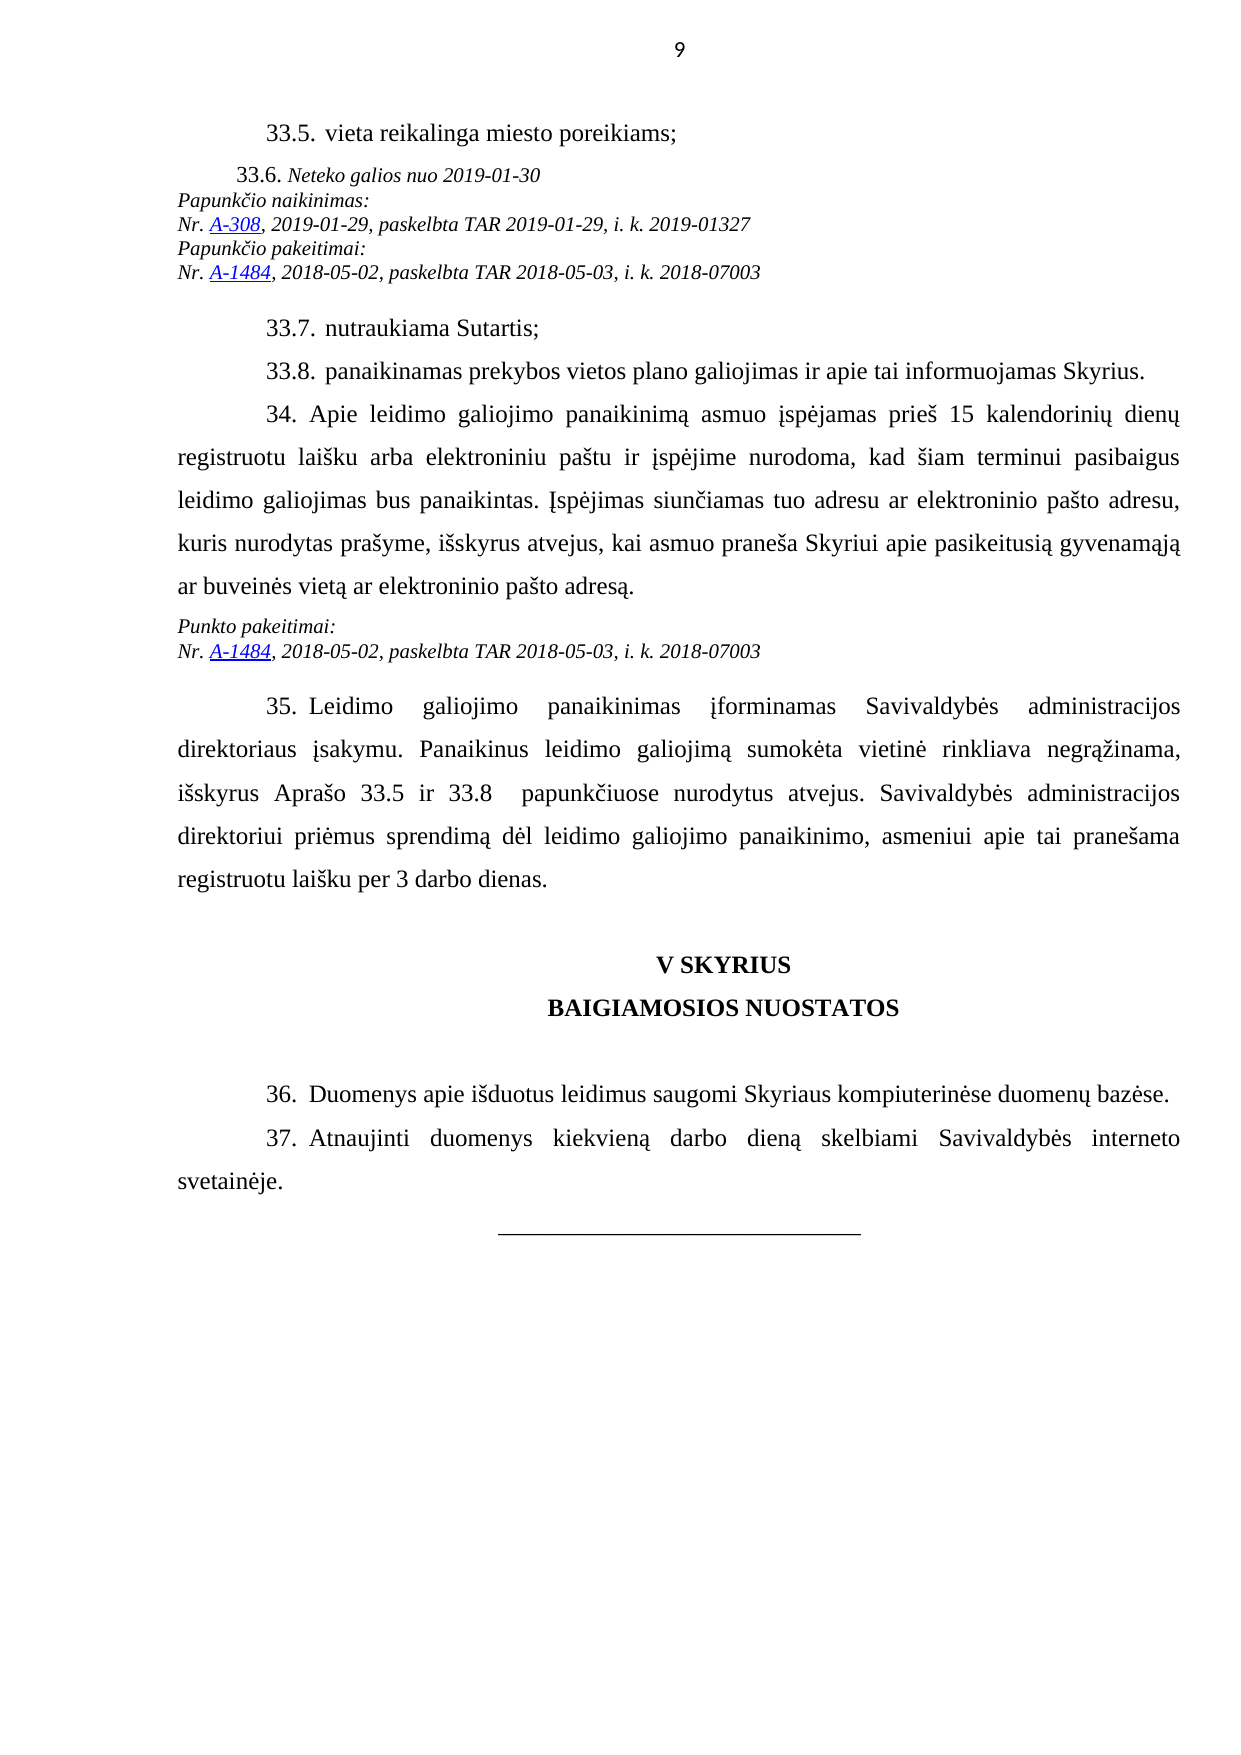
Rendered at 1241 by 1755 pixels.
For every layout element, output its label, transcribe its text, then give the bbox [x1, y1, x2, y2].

text Papunkčio pakeitimai: [177, 236, 1181, 260]
text 34. Apie leidimo galiojimo panaikinimą asmuo įspėjamas prieš 15 kalendorinių dienų registruotu laišku arba elektroniniu paštu ir įspėjime nurodoma, kad šiam terminui pasibaigus leidimo galiojimas bus panaikintas. Įspėjimas siunčiamas tuo adresu ar elektroninio pašto adresu, kuris nurodytas prašyme, išskyrus atvejus, kai asmuo praneša Skyriui apie pasikeitusią gyvenamąją ar buveinės vietą ar elektroninio pašto adresą. [177, 399, 1181, 600]
text 33.6. Neteko galios nuo 2019-01-30 [177, 161, 1181, 188]
text Punkto pakeitimai: [177, 614, 1181, 638]
text V SKYRIUS [177, 950, 1181, 979]
text 37. Atnaujinti duomenys kiekvieną darbo dieną skelbiami Savivaldybės interneto svetainėje. [177, 1123, 1181, 1194]
text Nr. A-1484, 2018-05-02, paskelbta TAR 2018-05-03, i. k. 2018-07003 [177, 638, 1181, 663]
text BAIGIAMOSIOS NUOSTATOS [177, 993, 1181, 1022]
text Nr. A-1484, 2018-05-02, paskelbta TAR 2018-05-03, i. k. 2018-07003 [177, 260, 1181, 284]
text 36. Duomenys apie išduotus leidimus saugomi Skyriaus kompiuterinėse duomenų bazėse. [177, 1079, 1181, 1108]
text 33.8. panaikinamas prekybos vietos plano galiojimas ir apie tai informuojamas Skyrius. [177, 356, 1181, 384]
text Nr. A-308, 2019-01-29, paskelbta TAR 2019-01-29, i. k. 2019-01327 [177, 212, 1181, 236]
text Papunkčio naikinimas: [177, 188, 1181, 212]
text 35. Leidimo galiojimo panaikinimas įforminamas Savivaldybės administracijos direktoriaus įsakymu. Panaikinus leidimo galiojimą sumokėta vietinė rinkliava negrąžinama, išskyrus Aprašo 33.5 ir 33.8 papunkčiuose nurodytus atvejus. Savivaldybės administracijos direktoriui priėmus sprendimą dėl leidimo galiojimo panaikinimo, asmeniui apie tai pranešama registruotu laišku per 3 darbo dienas. [177, 691, 1181, 893]
text _____________________________ [177, 1209, 1181, 1238]
text 33.5. vieta reikalinga miesto poreikiams; [177, 118, 1181, 147]
text 33.7. nutraukiama Sutartis; [177, 313, 1181, 341]
